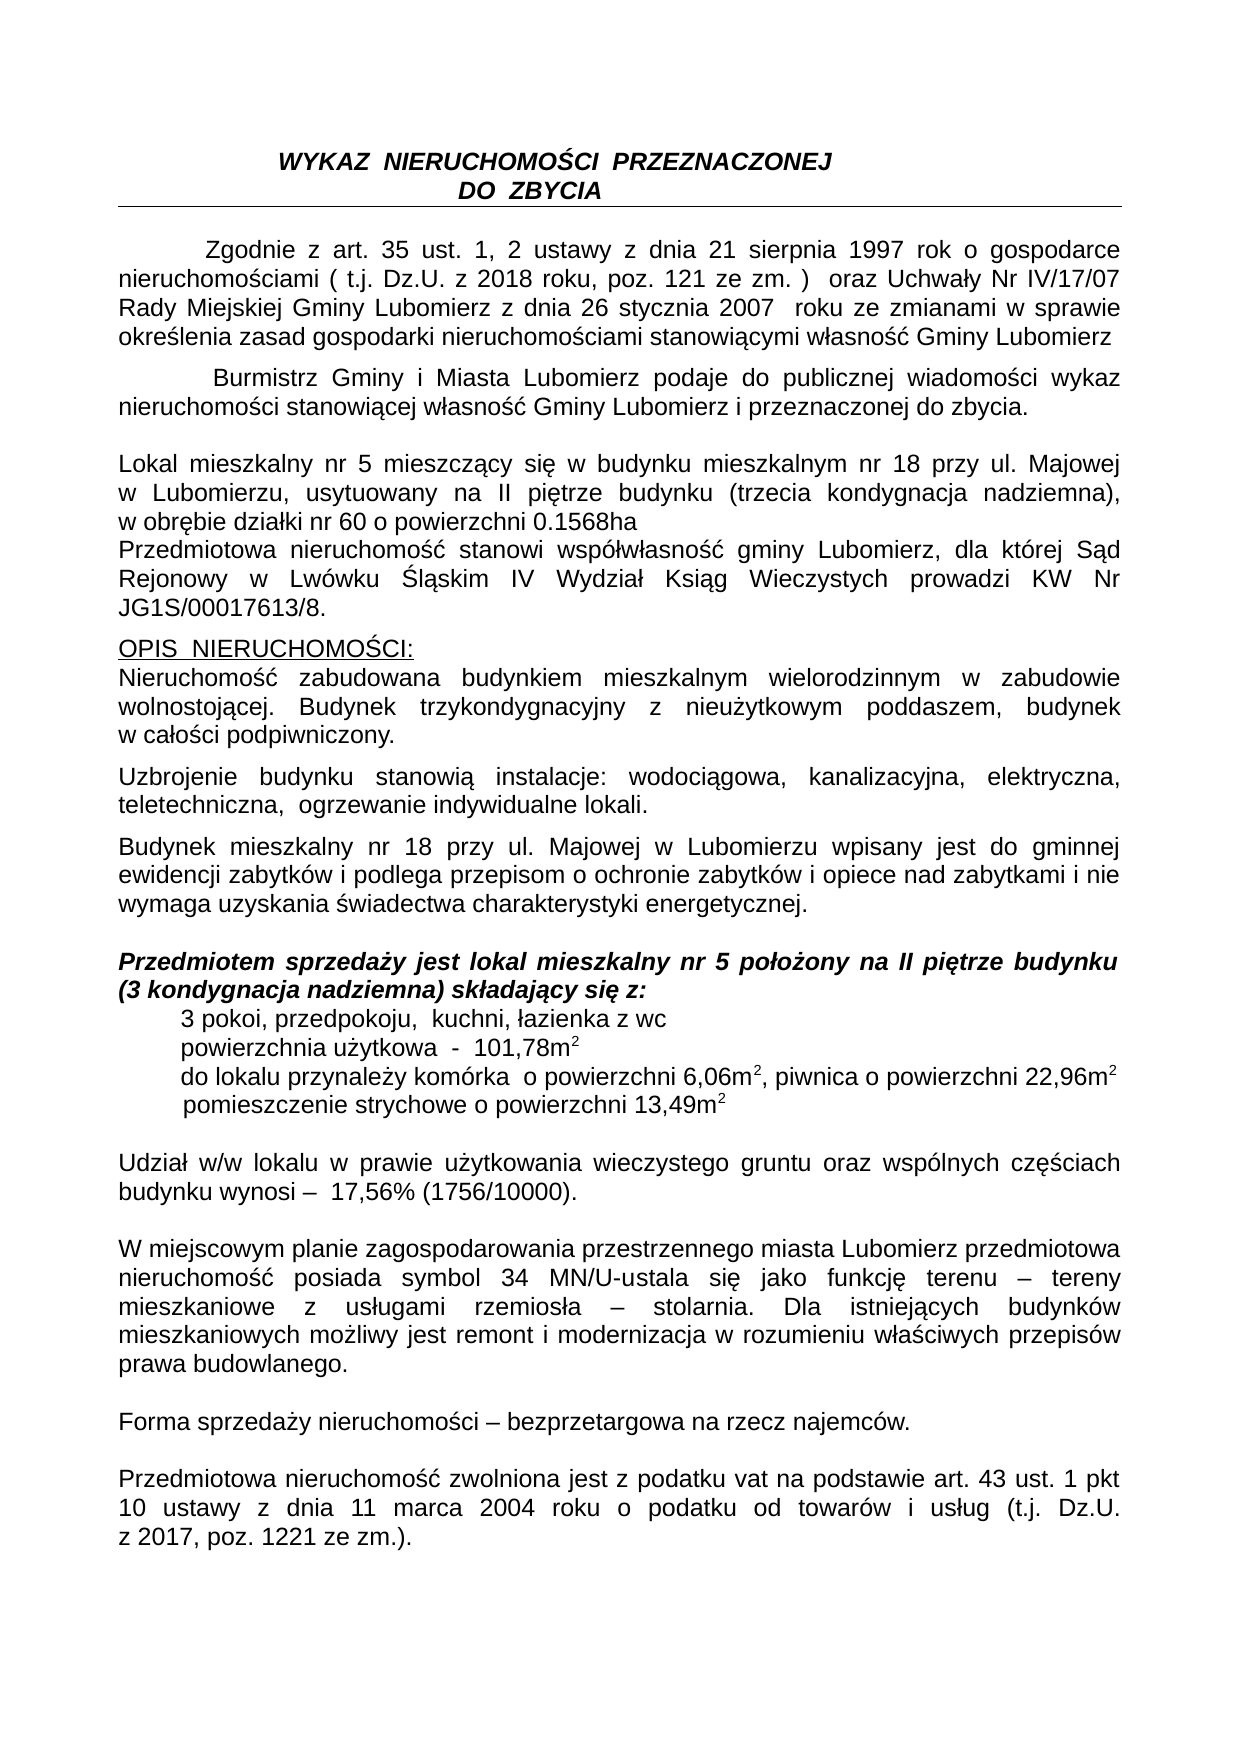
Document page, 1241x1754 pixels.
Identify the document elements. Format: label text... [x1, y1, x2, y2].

subtitle powierzchnia użytkowa - 101,78m2 [118, 1033, 1122, 1062]
subtitle OPIS NIERUCHOMOŚCI: [118, 634, 1122, 663]
subtitle W miejscowym planie zagospodarowania przestrzennego miasta Lubomierz przedmiotowa nieruchomość posiada symbol 34 MN/U-ustala się jako funkcję terenu – tereny mieszkaniowe z usługami rzemiosła – stolarnia. Dla istniejących budynków mieszkaniowych możliwy jest remont i modernizacja w rozumieniu właściwych przepisów prawa budowlanego. [118, 1234, 1122, 1378]
text Zgodnie z art. 35 ust. 1, 2 ustawy z dnia 21 sierpnia 1997 rok o gospodarce nieruchomościami ( t.j. Dz.U. z 2018 roku, poz. 121 ze zm. ) oraz Uchwały Nr IV/17/07 Rady Miejskiej Gminy Lubomierz z dnia 26 stycznia 2007 roku ze zmianami w sprawie określenia zasad gospodarki nieruchomościami stanowiącymi własność Gminy Lubomierz [118, 235, 1122, 350]
subtitle Lokal mieszkalny nr 5 mieszczący się w budynku mieszkalnym nr 18 przy ul. Majowej w Lubomierzu, usytuowany na II piętrze budynku (trzecia kondygnacja nadziemna), w obrębie działki nr 60 o powierzchni 0.1568ha [118, 449, 1122, 535]
subtitle DO ZBYCIA [118, 176, 1122, 206]
text Przedmiotowa nieruchomość stanowi współwłasność gminy Lubomierz, dla której Sąd Rejonowy w Lwówku Śląskim IV Wydział Ksiąg Wieczystych prowadzi KW Nr JG1S/00017613/8. [118, 535, 1122, 622]
subtitle WYKAZ NIERUCHOMOŚCI PRZEZNACZONEJ [118, 147, 1122, 176]
subtitle pomieszczenie strychowe o powierzchni 13,49m2 [118, 1090, 1122, 1119]
subtitle Budynek mieszkalny nr 18 przy ul. Majowej w Lubomierzu wpisany jest do gminnej ewidencji zabytków i podlega przepisom o ochronie zabytków i opiece nad zabytkami i nie wymaga uzyskania świadectwa charakterystyki energetycznej. [118, 832, 1122, 918]
subtitle Udział w/w lokalu w prawie użytkowania wieczystego gruntu oraz wspólnych częściach budynku wynosi – 17,56% (1756/10000). [118, 1148, 1122, 1205]
subtitle Forma sprzedaży nieruchomości – bezprzetargowa na rzecz najemców. [118, 1407, 1122, 1435]
text Uzbrojenie budynku stanowią instalacje: wodociągowa, kanalizacyjna, elektryczna, teletechniczna, ogrzewanie indywidualne lokali. [118, 762, 1122, 819]
subtitle 3 pokoi, przedpokoju, kuchni, łazienka z wc [118, 1004, 1122, 1033]
subtitle Burmistrz Gminy i Miasta Lubomierz podaje do publicznej wiadomości wykaz nieruchomości stanowiącej własność Gminy Lubomierz i przeznaczonej do zbycia. [118, 363, 1122, 420]
subtitle Przedmiotem sprzedaży jest lokal mieszkalny nr 5 położony na II piętrze budynku (3 kondygnacja nadziemna) składający się z: [118, 947, 1122, 1004]
text Nieruchomość zabudowana budynkiem mieszkalnym wielorodzinnym w zabudowie wolnostojącej. Budynek trzykondygnacyjny z nieużytkowym poddaszem, budynek w całości podpiwniczony. [118, 663, 1122, 749]
subtitle do lokalu przynależy komórka o powierzchni 6,06m2, piwnica o powierzchni 22,96m2 [118, 1062, 1122, 1090]
subtitle Przedmiotowa nieruchomość zwolniona jest z podatku vat na podstawie art. 43 ust. 1 pkt 10 ustawy z dnia 11 marca 2004 roku o podatku od towarów i usług (t.j. Dz.U. z 2017, poz. 1221 ze zm.). [118, 1464, 1122, 1550]
